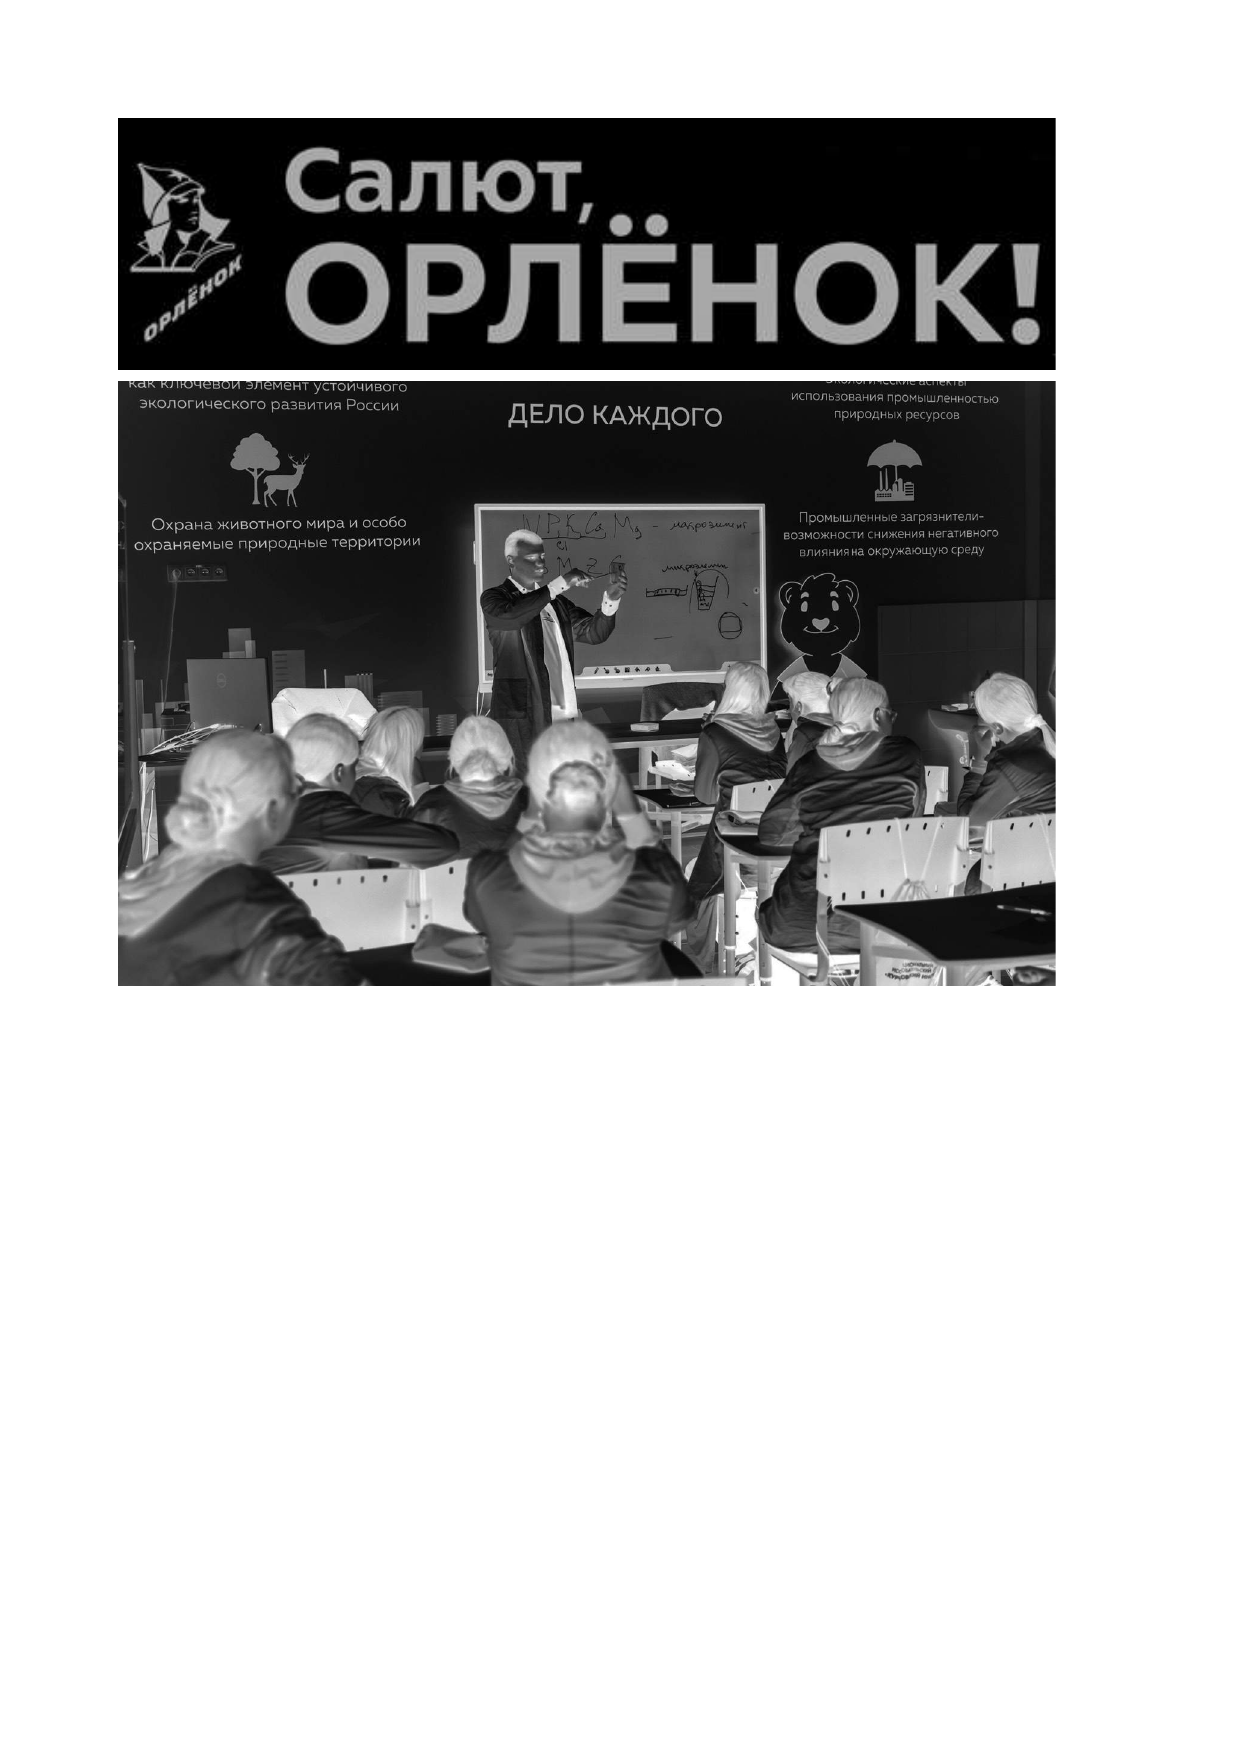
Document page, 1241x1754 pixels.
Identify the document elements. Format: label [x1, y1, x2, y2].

picture [118, 381, 1056, 986]
picture [118, 118, 1056, 370]
